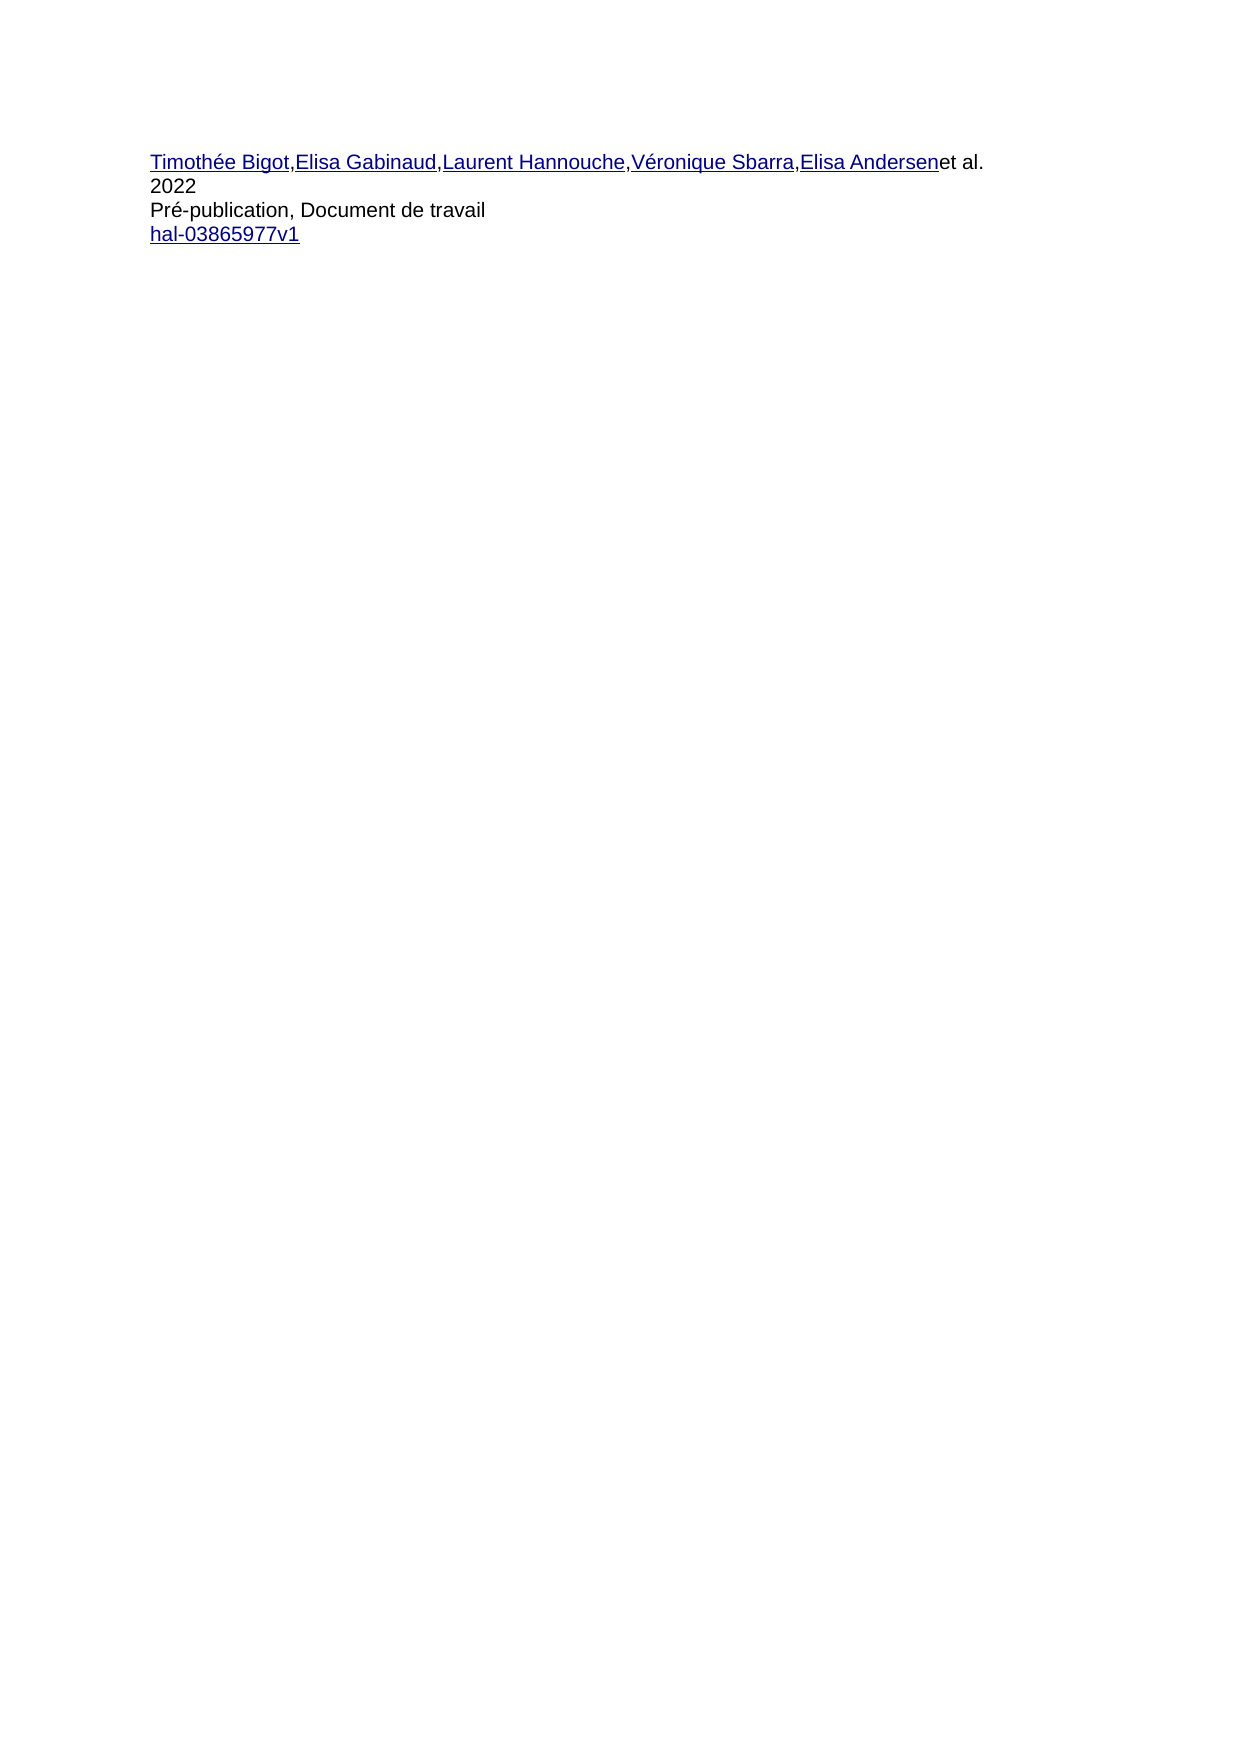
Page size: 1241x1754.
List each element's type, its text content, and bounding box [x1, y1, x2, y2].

table_header Timothée Bigot,Elisa Gabinaud,Laurent Hannouche,Véronique Sbarra,Elisa Andersenet al. 2022 Pré-publication, Document de travail hal-03865977v1 [150, 150, 1090, 246]
